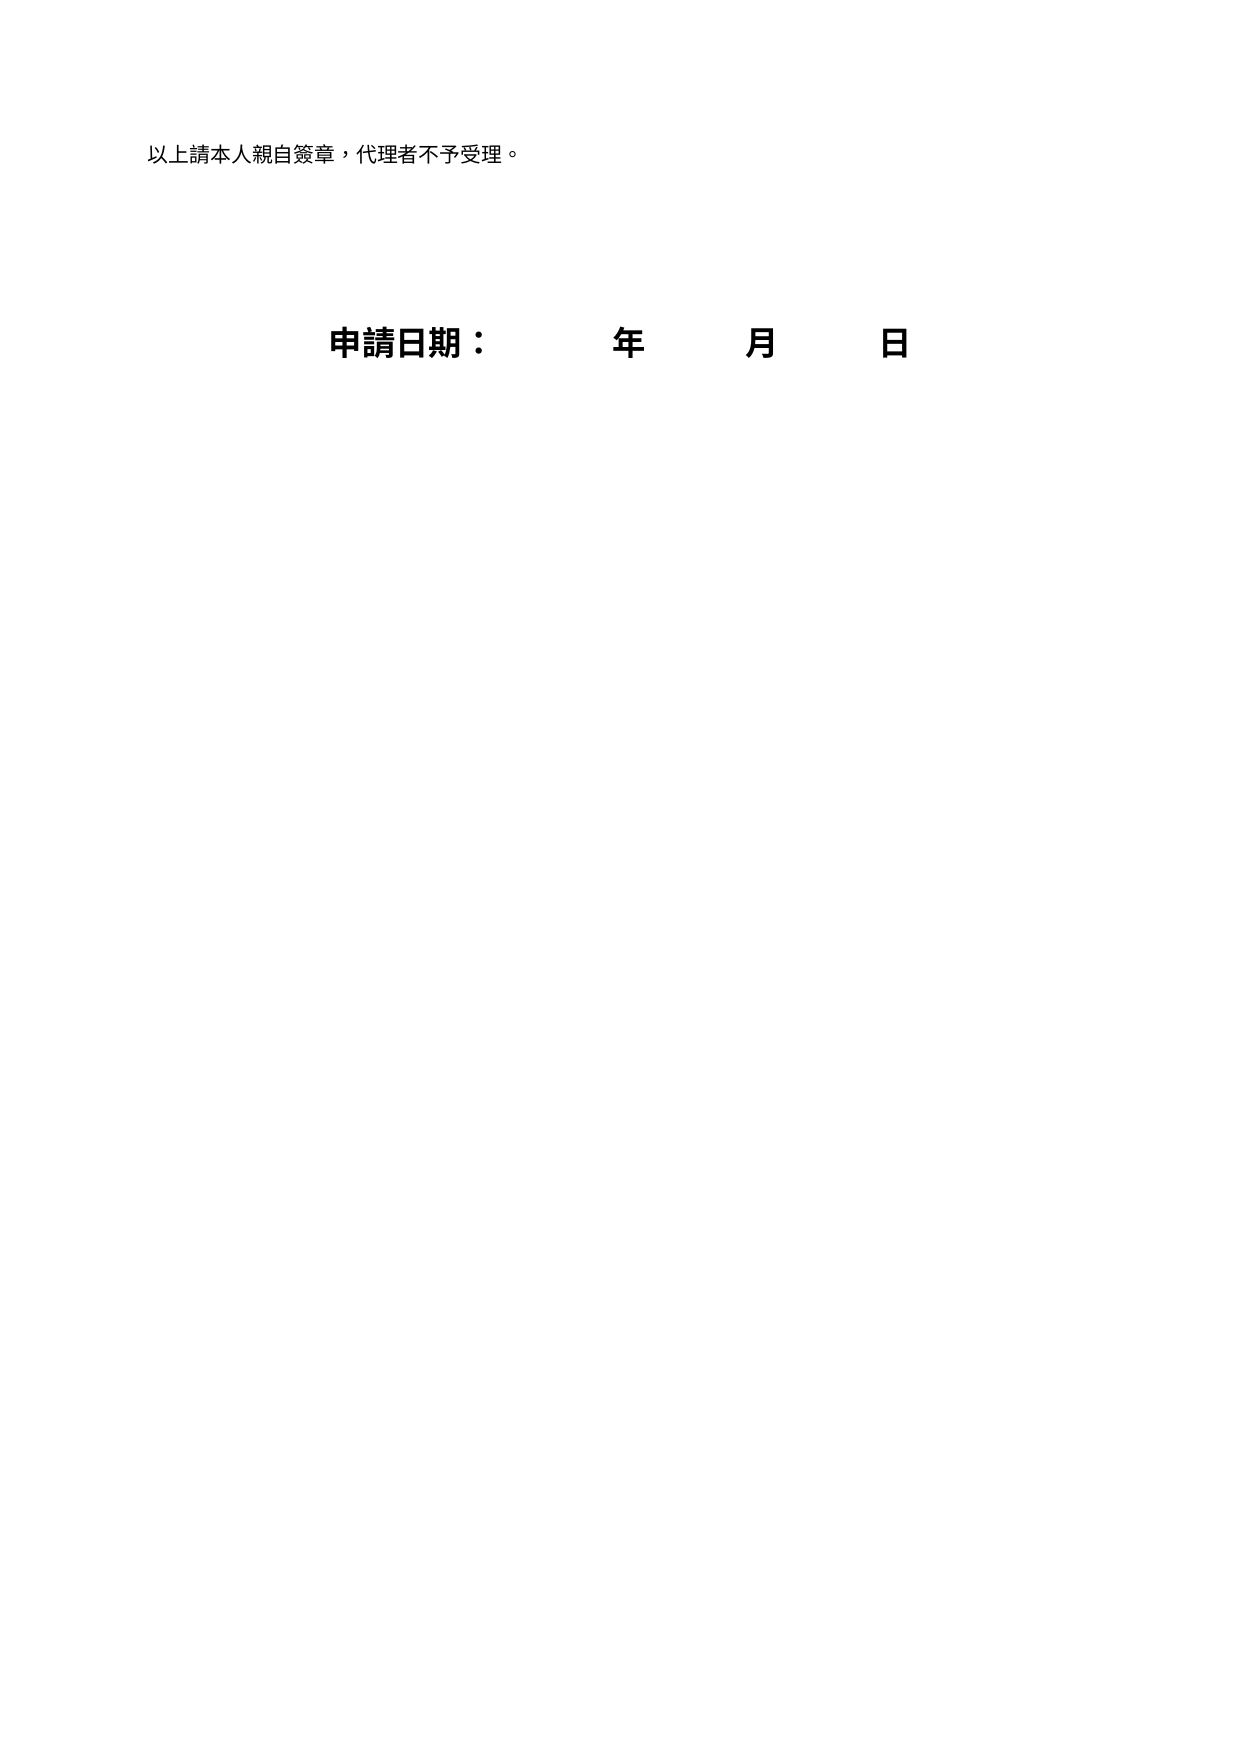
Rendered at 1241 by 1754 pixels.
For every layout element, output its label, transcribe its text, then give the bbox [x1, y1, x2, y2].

text 以上請本人親自簽章，代理者不予受理。 [148, 112, 1122, 175]
text 申請日期： 年 月 日 [118, 300, 1122, 362]
